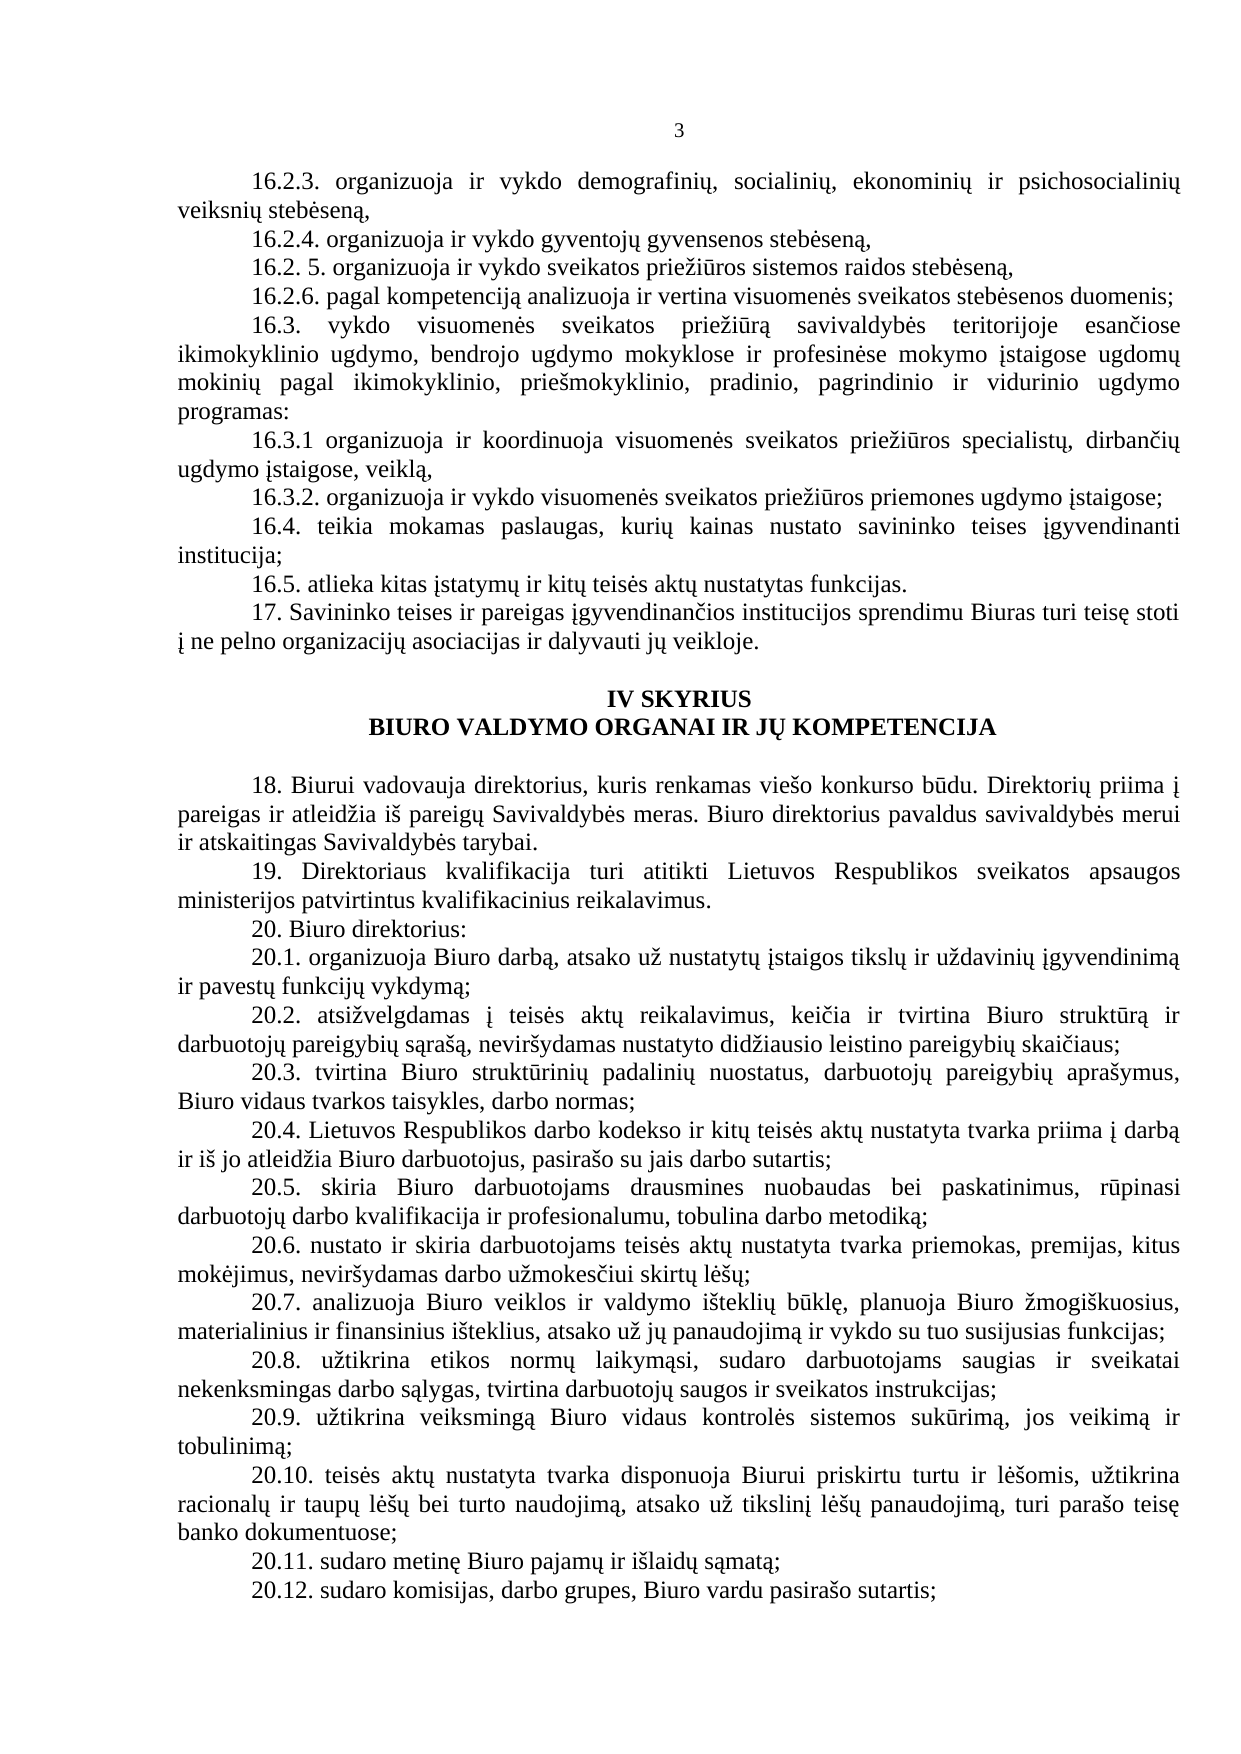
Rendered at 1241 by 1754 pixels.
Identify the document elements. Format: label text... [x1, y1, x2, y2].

text 20.7. analizuoja Biuro veiklos ir valdymo išteklių būklę, planuoja Biuro žmogiškuosius, materialinius ir finansinius išteklius, atsako už jų panaudojimą ir vykdo su tuo susijusias funkcijas; [177, 1287, 1181, 1345]
text 17. Savininko teises ir pareigas įgyvendinančios institucijos sprendimu Biuras turi teisę stoti į ne pelno organizacijų asociacijas ir dalyvauti jų veikloje. [177, 597, 1181, 655]
text 20.5. skiria Biuro darbuotojams drausmines nuobaudas bei paskatinimus, rūpinasi darbuotojų darbo kvalifikacija ir profesionalumu, tobulina darbo metodiką; [177, 1172, 1181, 1230]
text 20.12. sudaro komisijas, darbo grupes, Biuro vardu pasirašo sutartis; [177, 1575, 1181, 1604]
text 20.9. užtikrina veiksmingą Biuro vidaus kontrolės sistemos sukūrimą, jos veikimą ir tobulinimą; [177, 1402, 1181, 1460]
text 20.10. teisės aktų nustatyta tvarka disponuoja Biurui priskirtu turtu ir lėšomis, užtikrina racionalų ir taupų lėšų bei turto naudojimą, atsako už tikslinį lėšų panaudojimą, turi parašo teisę banko dokumentuose; [177, 1460, 1181, 1546]
text 16.2.3. organizuoja ir vykdo demografinių, socialinių, ekonominių ir psichosocialinių veiksnių stebėseną, [177, 166, 1181, 224]
text IV SKYRIUS [177, 684, 1181, 712]
text 20.4. Lietuvos Respublikos darbo kodekso ir kitų teisės aktų nustatyta tvarka priima į darbą ir iš jo atleidžia Biuro darbuotojus, pasirašo su jais darbo sutartis; [177, 1115, 1181, 1172]
text 16.3.1 organizuoja ir koordinuoja visuomenės sveikatos priežiūros specialistų, dirbančių ugdymo įstaigose, veiklą, [177, 425, 1181, 482]
text 16.3. vykdo visuomenės sveikatos priežiūrą savivaldybės teritorijoje esančiose ikimokyklinio ugdymo, bendrojo ugdymo mokyklose ir profesinėse mokymo įstaigose ugdomų mokinių pagal ikimokyklinio, priešmokyklinio, pradinio, pagrindinio ir vidurinio ugdymo programas: [177, 310, 1181, 425]
text 16.3.2. organizuoja ir vykdo visuomenės sveikatos priežiūros priemones ugdymo įstaigose; [177, 482, 1181, 511]
text 16.2. 5. organizuoja ir vykdo sveikatos priežiūros sistemos raidos stebėseną, [177, 252, 1181, 281]
text 20. Biuro direktorius: [177, 914, 1181, 942]
text 20.1. organizuoja Biuro darbą, atsako už nustatytų įstaigos tikslų ir uždavinių įgyvendinimą ir pavestų funkcijų vykdymą; [177, 942, 1181, 1000]
text 16.2.6. pagal kompetenciją analizuoja ir vertina visuomenės sveikatos stebėsenos duomenis; [177, 281, 1181, 310]
text 18. Biurui vadovauja direktorius, kuris renkamas viešo konkurso būdu. Direktorių priima į pareigas ir atleidžia iš pareigų Savivaldybės meras. Biuro direktorius pavaldus savivaldybės merui ir atskaitingas Savivaldybės tarybai. [177, 770, 1181, 856]
text 20.11. sudaro metinę Biuro pajamų ir išlaidų sąmatą; [177, 1546, 1181, 1575]
text 16.4. teikia mokamas paslaugas, kurių kainas nustato savininko teises įgyvendinanti institucija; [177, 511, 1181, 569]
text 20.2. atsižvelgdamas į teisės aktų reikalavimus, keičia ir tvirtina Biuro struktūrą ir darbuotojų pareigybių sąrašą, neviršydamas nustatyto didžiausio leistino pareigybių skaičiaus; [177, 1000, 1181, 1057]
text 20.6. nustato ir skiria darbuotojams teisės aktų nustatyta tvarka priemokas, premijas, kitus mokėjimus, neviršydamas darbo užmokesčiui skirtų lėšų; [177, 1230, 1181, 1287]
text 19. Direktoriaus kvalifikacija turi atitikti Lietuvos Respublikos sveikatos apsaugos ministerijos patvirtintus kvalifikacinius reikalavimus. [177, 856, 1181, 914]
text BIURO VALDYMO ORGANAI IR JŲ KOMPETENCIJA [177, 712, 1181, 741]
text 16.5. atlieka kitas įstatymų ir kitų teisės aktų nustatytas funkcijas. [177, 569, 1181, 597]
text 20.8. užtikrina etikos normų laikymąsi, sudaro darbuotojams saugias ir sveikatai nekenksmingas darbo sąlygas, tvirtina darbuotojų saugos ir sveikatos instrukcijas; [177, 1345, 1181, 1402]
text 16.2.4. organizuoja ir vykdo gyventojų gyvensenos stebėseną, [177, 224, 1181, 252]
text 20.3. tvirtina Biuro struktūrinių padalinių nuostatus, darbuotojų pareigybių aprašymus, Biuro vidaus tvarkos taisykles, darbo normas; [177, 1057, 1181, 1115]
